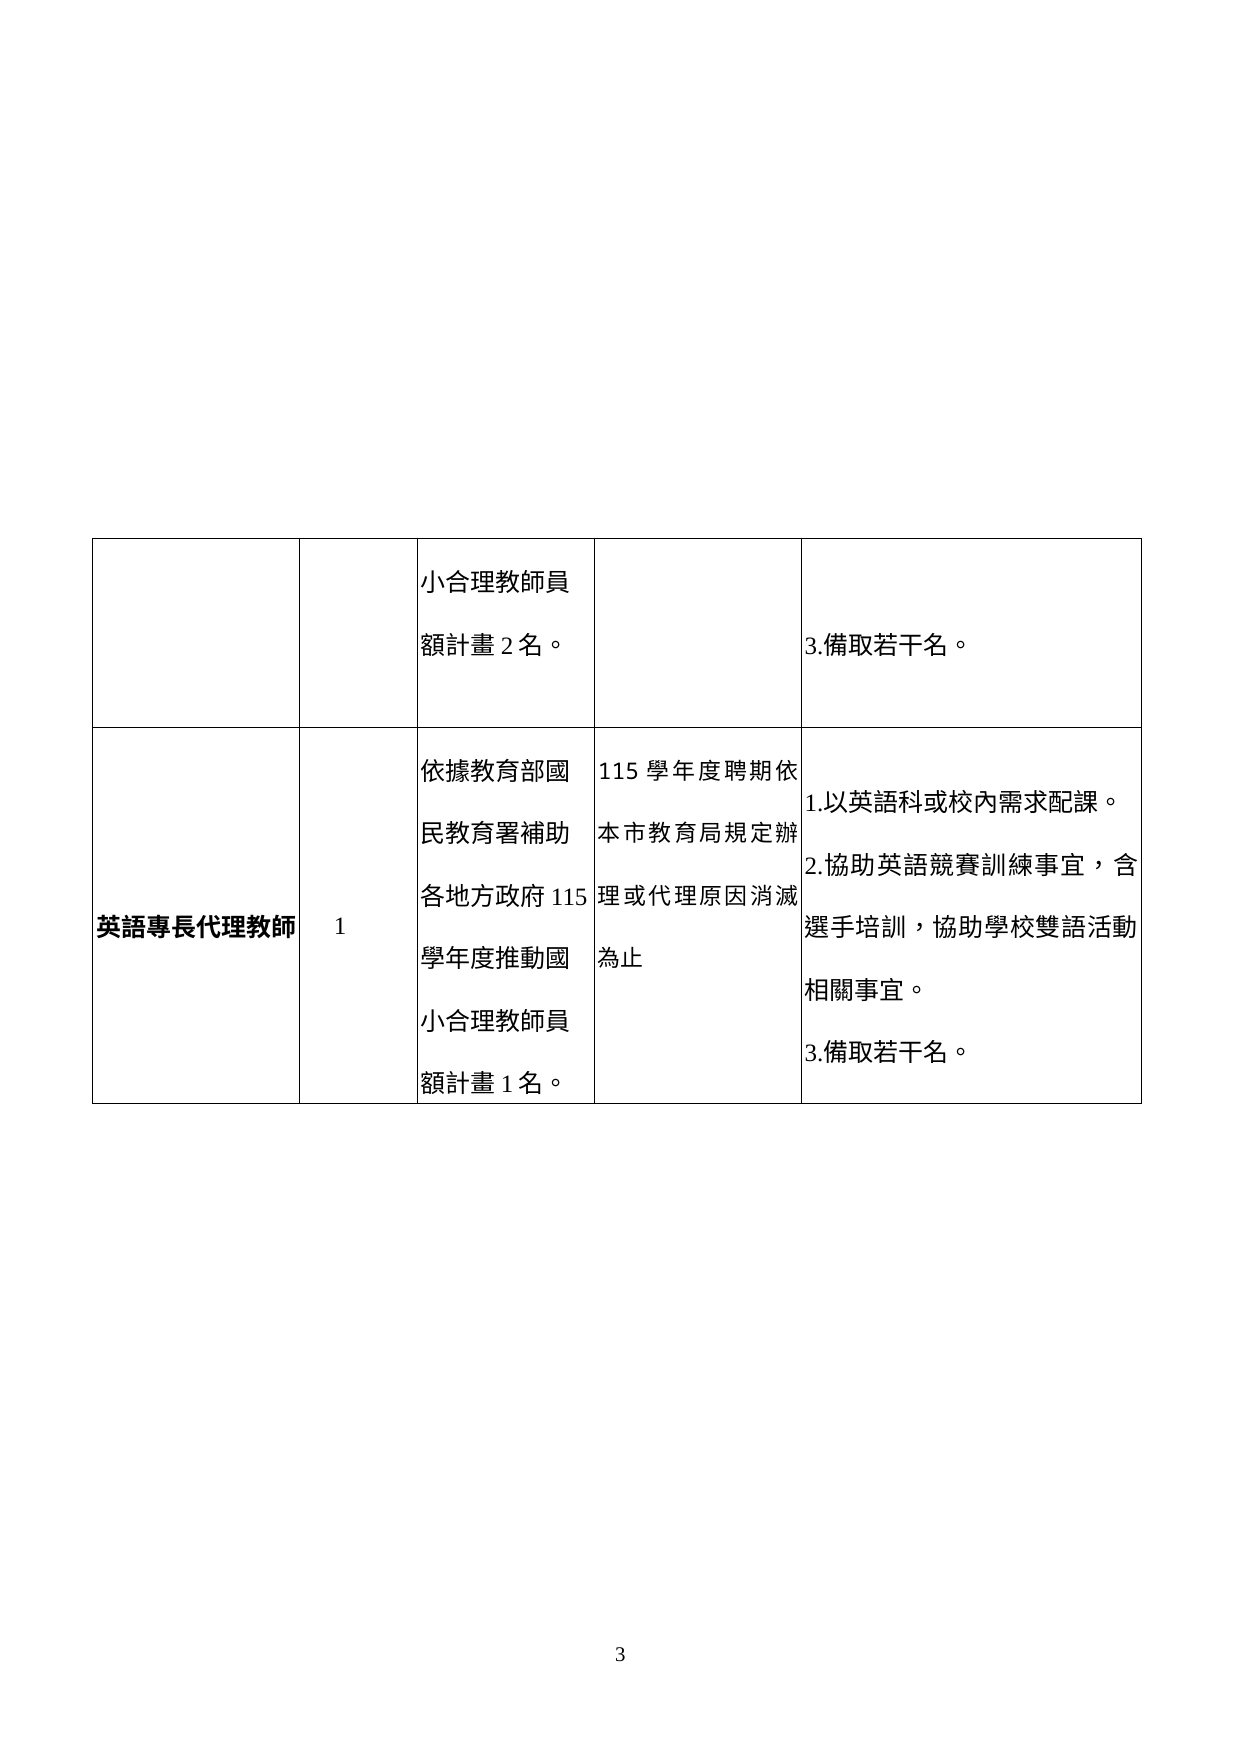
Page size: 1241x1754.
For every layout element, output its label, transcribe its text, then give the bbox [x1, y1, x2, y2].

table_cell 115學年度聘期依本市教育局規定辦理或代理原因消滅為止 [595, 728, 801, 1103]
table_cell 小合理教師員額計畫2名。 [418, 539, 594, 727]
table_cell 依據教育部國民教育署補助各地方政府115學年度推動國小合理教師員額計畫1名。 [418, 728, 594, 1103]
table_cell [595, 539, 801, 727]
table_cell 1 [300, 728, 417, 1103]
table_cell [93, 539, 299, 727]
table_cell [300, 539, 417, 727]
table_cell 英語專長代理教師 [93, 728, 299, 1103]
table_cell 3.備取若干名。 [802, 539, 1141, 727]
table_cell 1.以英語科或校內需求配課。 2.協助英語競賽訓練事宜，含選手培訓，協助學校雙語活動相關事宜。 3.備取若干名。 [802, 728, 1141, 1103]
